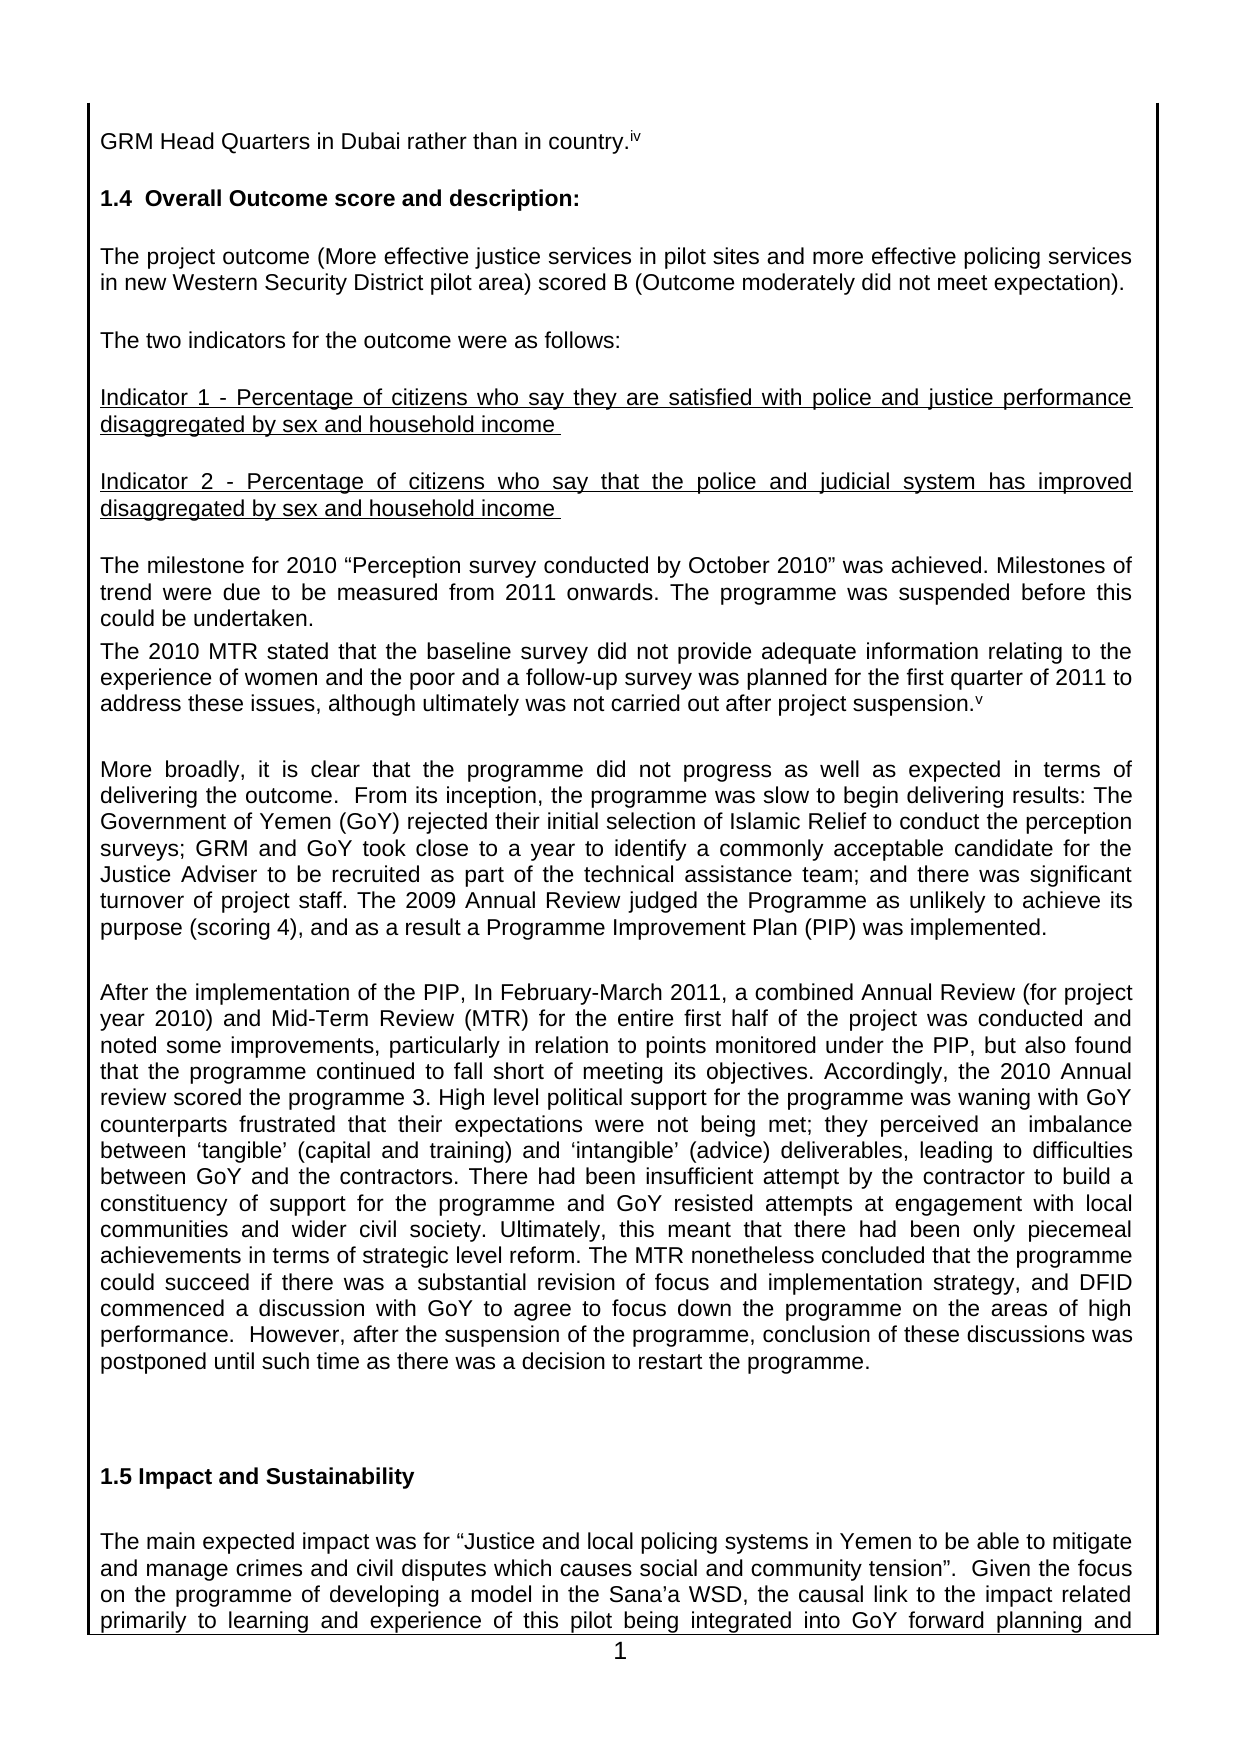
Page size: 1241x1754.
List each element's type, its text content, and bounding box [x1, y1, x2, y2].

table_cell 1.4 Overall Outcome score and description: The project outcome (More effective justice services in pilot sites and more effective policing services in new Western Security District pilot area) scored B (Outcome moderately did not meet expectation). The two indicators for the outcome were as follows: Indicator 1 - Percentage of citizens who say they are satisfied with police and justice performance disaggregated by sex and household income Indicator 2 - Percentage of citizens who say that the police and judicial system has improved disaggregated by sex and household income The milestone for 2010 “Perception survey conducted by October 2010” was achieved. Milestones of trend were due to be measured from 2011 onwards. The programme was suspended before this could be undertaken. The 2010 MTR stated that the baseline survey did not provide adequate information relating to the experience of women and the poor and a follow-up survey was planned for the first quarter of 2011 to address these issues, although ultimately was not carried out after project suspension. More broadly, it is clear that the programme did not progress as well as expected in terms of delivering the outcome. From its inception, the programme was slow to begin delivering results: The Government of Yemen (GoY) rejected their initial selection of Islamic Relief to conduct the perception surveys; GRM and GoY took close to a year to identify a commonly acceptable candidate for the Justice Adviser to be recruited as part of the technical assistance team; and there was significant turnover of project staff. The 2009 Annual Review judged the Programme as unlikely to achieve its purpose (scoring 4), and as a result a Programme Improvement Plan (PIP) was implemented. After the implementation of the PIP, In February-March 2011, a combined Annual Review (for project year 2010) and Mid-Term Review (MTR) for the entire first half of the project was conducted and noted some improvements, particularly in relation to points monitored under the PIP, but also found that the programme continued to fall short of meeting its objectives. Accordingly, the 2010 Annual review scored the programme 3. High level political support for the programme was waning with GoY counterparts frustrated that their expectations were not being met; they perceived an imbalance between ‘tangible’ (capital and training) and ‘intangible’ (advice) deliverables, leading to difficulties between GoY and the contractors. There had been insufficient attempt by the contractor to build a constituency of support for the programme and GoY resisted attempts at engagement with local communities and wider civil society. Ultimately, this meant that there had been only piecemeal achievements in terms of strategic level reform. The MTR nonetheless concluded that the programme could succeed if there was a substantial revision of focus and implementation strategy, and DFID commenced a discussion with GoY to agree to focus down the programme on the areas of high performance. However, after the suspension of the programme, conclusion of these discussions was postponed until such time as there was a decision to restart the programme. 1.5 Impact and Sustainability The main expected impact was for “Justice and local policing systems in Yemen to be able to mitigate and manage crimes and civil disputes which causes social and community tension”. Given the focus on the programme of developing a model in the Sana’a WSD, the causal link to the impact related primarily to learning and experience of this pilot being integrated into GoY forward planning and [90, 160, 1156, 1634]
table_cell GRM Head Quarters in Dubai rather than in country. [90, 103, 1156, 160]
